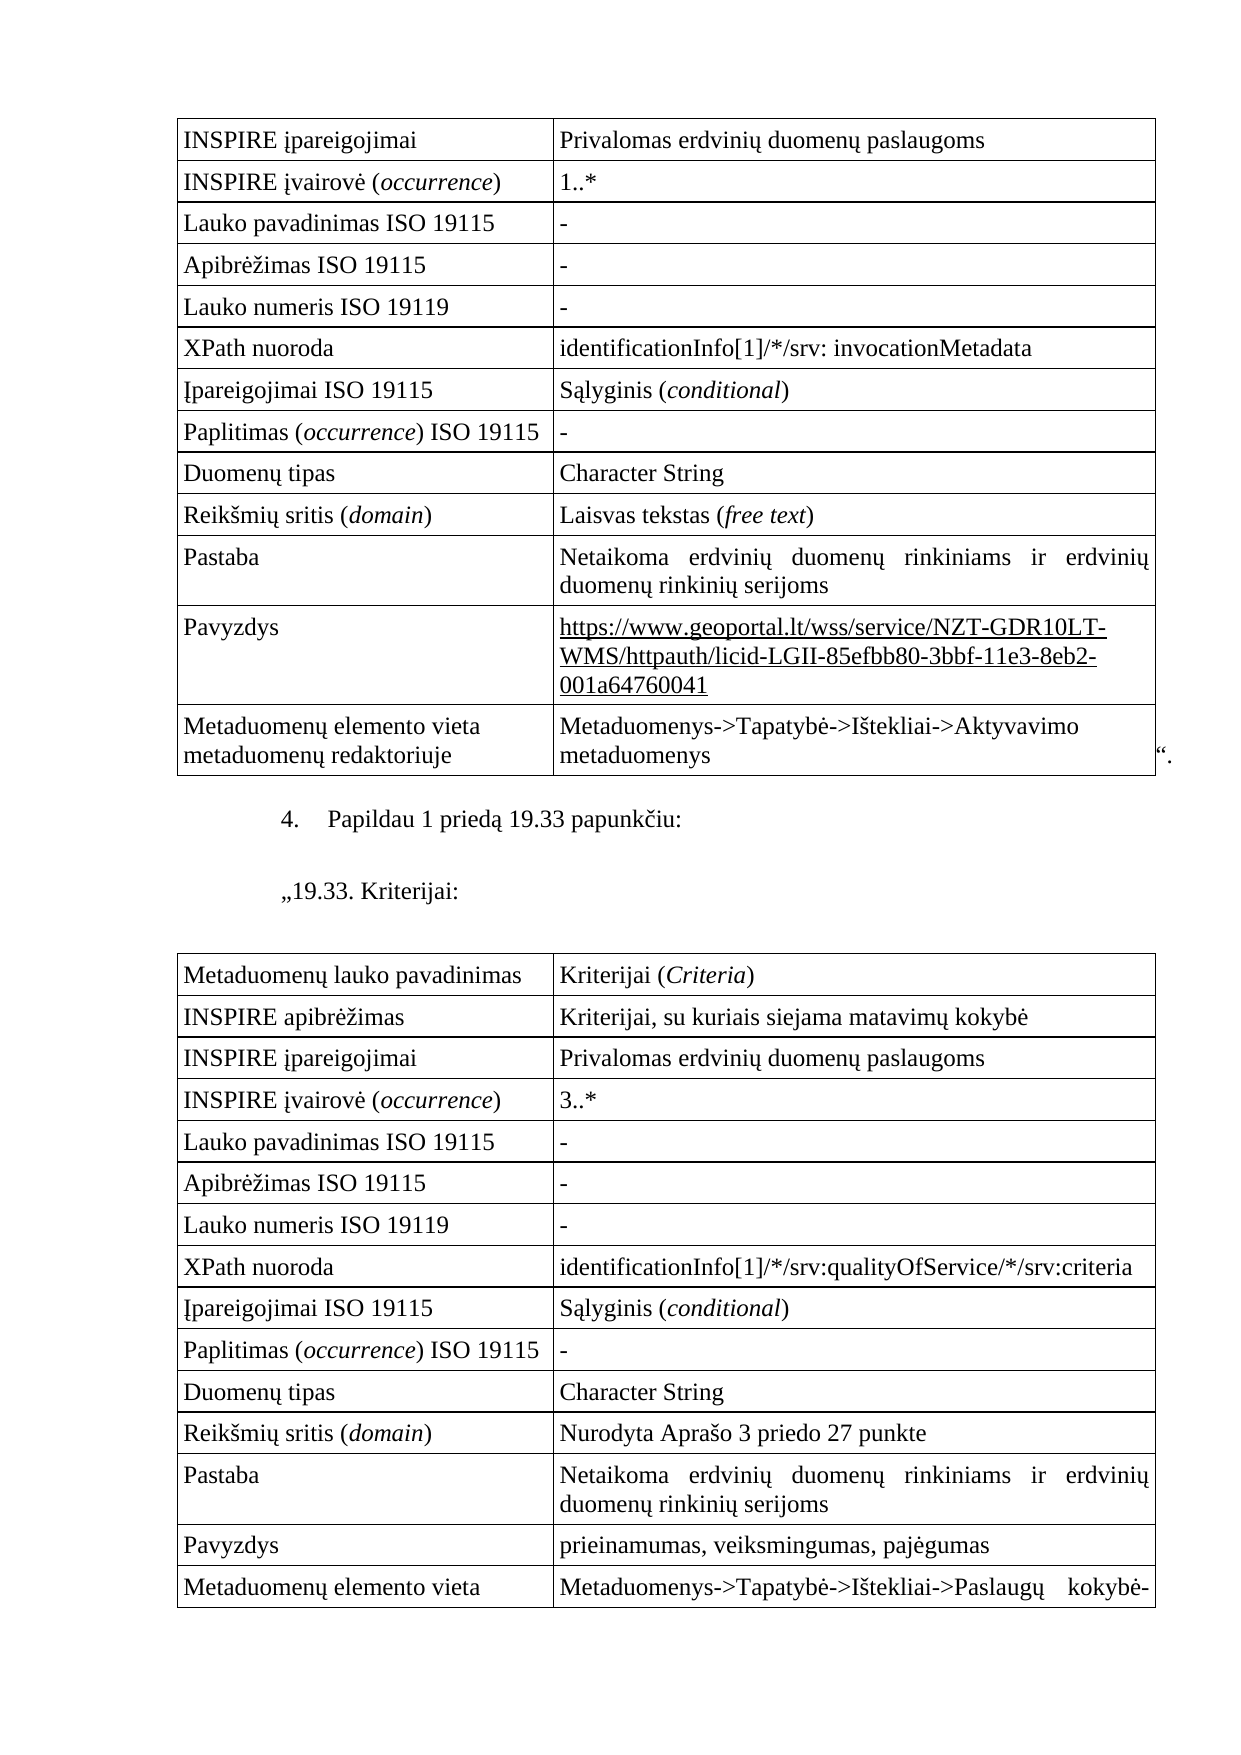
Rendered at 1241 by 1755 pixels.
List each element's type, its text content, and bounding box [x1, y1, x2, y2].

table_cell Pavyzdys [178, 606, 553, 704]
table_cell Sąlyginis (conditional) [554, 1288, 1155, 1328]
table_cell [1156, 1161, 1193, 1203]
table_cell [1156, 535, 1193, 605]
table_cell Apibrėžimas ISO 19115 [178, 1163, 553, 1203]
text 4. Papildau 1 priedą 19.33 papunkčiu: [177, 804, 1181, 833]
table_cell Character String [554, 453, 1155, 493]
table_cell INSPIRE įvairovė (occurrence) [178, 161, 553, 201]
table_cell Privalomas erdvinių duomenų paslaugoms [554, 1038, 1155, 1078]
table_cell [1156, 368, 1193, 410]
table_cell [1156, 1245, 1193, 1286]
table_cell - [554, 1329, 1155, 1370]
table_header Metaduomenų lauko pavadinimas [178, 954, 553, 995]
table_cell - [554, 411, 1155, 451]
table_cell [1156, 160, 1193, 201]
table_cell [1156, 1120, 1193, 1161]
table_cell Character String [554, 1371, 1155, 1411]
table_cell [1156, 285, 1193, 326]
table_cell [1156, 326, 1193, 368]
table_cell identificationInfo[1]/*/srv: invocationMetadata [554, 328, 1155, 368]
table_cell Pastaba [178, 1454, 553, 1523]
table_cell [1156, 1524, 1193, 1565]
table_cell [1156, 1411, 1193, 1453]
table_cell Įpareigojimai ISO 19115 [178, 1288, 553, 1328]
table_cell [1156, 451, 1193, 493]
table_cell Metaduomenų elemento vieta [178, 1566, 553, 1607]
table_header [1156, 953, 1193, 995]
table_cell [1156, 1328, 1193, 1370]
table_cell [1156, 1203, 1193, 1245]
table_cell Netaikoma erdvinių duomenų rinkiniams ir erdvinių duomenų rinkinių serijoms [554, 536, 1155, 605]
table_cell Duomenų tipas [178, 1371, 553, 1411]
table_cell [1156, 995, 1193, 1036]
table_cell Netaikoma erdvinių duomenų rinkiniams ir erdvinių duomenų rinkinių serijoms [554, 1454, 1155, 1523]
table_cell - [554, 286, 1155, 326]
table_cell Lauko pavadinimas ISO 19115 [178, 203, 553, 243]
table_cell - [554, 1163, 1155, 1203]
table_cell Sąlyginis (conditional) [554, 369, 1155, 410]
table_cell 1..* [554, 161, 1155, 201]
table_cell - [554, 1204, 1155, 1245]
table_cell Lauko numeris ISO 19119 [178, 286, 553, 326]
text „19.33. Kriterijai: [177, 876, 1181, 905]
table_cell XPath nuoroda [178, 328, 553, 368]
table_cell Metaduomenys->Tapatybė->Ištekliai->Aktyvavimo metaduomenys [554, 705, 1155, 775]
table_cell Reikšmių sritis (domain) [178, 1413, 553, 1453]
table_cell https://www.geoportal.lt/wss/service/NZT-GDR10LT-WMS/httpauth/licid-LGII-85efbb80-3bbf-11e3-8eb2-001a64760041 [554, 606, 1155, 704]
table_cell Reikšmių sritis (domain) [178, 494, 553, 535]
table_cell [1156, 1453, 1193, 1523]
table_cell - [554, 244, 1155, 285]
table_cell [1156, 605, 1193, 704]
table_cell [1156, 1036, 1193, 1078]
table_cell “. [1156, 704, 1193, 775]
table_cell INSPIRE apibrėžimas [178, 996, 553, 1036]
table_cell [1156, 243, 1193, 285]
table_cell Paplitimas (occurrence) ISO 19115 [178, 1329, 553, 1370]
table_cell Nurodyta Aprašo 3 priedo 27 punkte [554, 1413, 1155, 1453]
table_cell Laisvas tekstas (free text) [554, 494, 1155, 535]
table_cell Apibrėžimas ISO 19115 [178, 244, 553, 285]
table_cell [1156, 1078, 1193, 1120]
table_cell identificationInfo[1]/*/srv:qualityOfService/*/srv:criteria [554, 1246, 1155, 1286]
table_cell 3..* [554, 1079, 1155, 1120]
table_cell Metaduomenys->Tapatybė->Ištekliai->Paslaugų kokybė- [554, 1566, 1155, 1607]
table_cell Kriterijai, su kuriais siejama matavimų kokybė [554, 996, 1155, 1036]
table_cell [1156, 1370, 1193, 1411]
table_header Kriterijai (Criteria) [554, 954, 1155, 995]
table_cell Duomenų tipas [178, 453, 553, 493]
table_cell Lauko pavadinimas ISO 19115 [178, 1121, 553, 1161]
table_cell [1156, 1286, 1193, 1328]
table_cell - [554, 203, 1155, 243]
table_cell prieinamumas, veiksmingumas, pajėgumas [554, 1525, 1155, 1565]
table_cell [1156, 201, 1193, 243]
table_cell [1156, 118, 1193, 160]
table_cell Lauko numeris ISO 19119 [178, 1204, 553, 1245]
table_cell Pavyzdys [178, 1525, 553, 1565]
table_cell Privalomas erdvinių duomenų paslaugoms [554, 119, 1155, 160]
table_cell [1156, 1565, 1193, 1607]
table_cell [1156, 493, 1193, 535]
table_cell INSPIRE įpareigojimai [178, 119, 553, 160]
table_cell XPath nuoroda [178, 1246, 553, 1286]
table_cell Paplitimas (occurrence) ISO 19115 [178, 411, 553, 451]
table_cell Įpareigojimai ISO 19115 [178, 369, 553, 410]
table_cell INSPIRE įpareigojimai [178, 1038, 553, 1078]
table_cell - [554, 1121, 1155, 1161]
table_cell [1156, 410, 1193, 451]
table_cell Pastaba [178, 536, 553, 605]
table_cell Metaduomenų elemento vieta metaduomenų redaktoriuje [178, 705, 553, 775]
table_cell INSPIRE įvairovė (occurrence) [178, 1079, 553, 1120]
